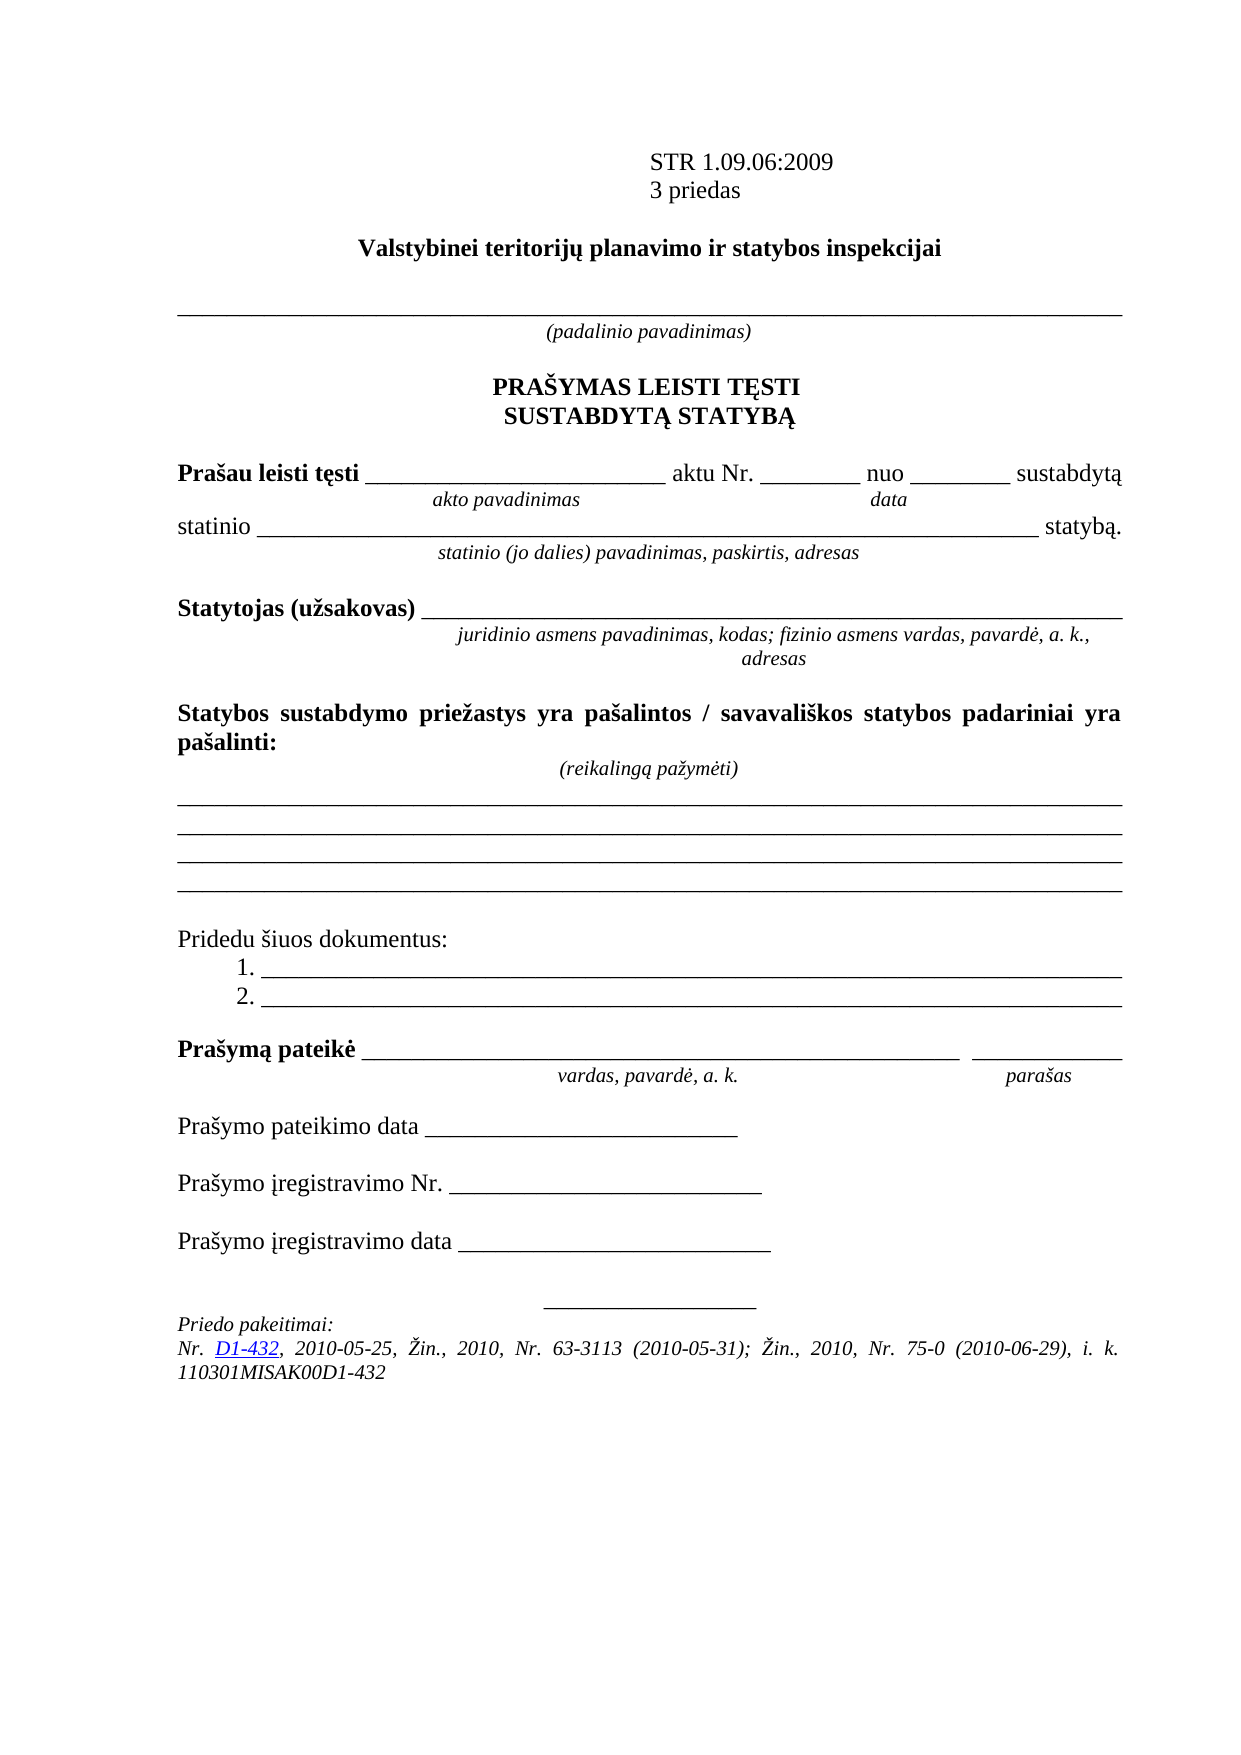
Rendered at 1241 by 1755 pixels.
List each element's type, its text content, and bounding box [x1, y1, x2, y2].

text statinio (jo dalies) pavadinimas, paskirtis, adresas [177, 540, 1122, 564]
text Valstybinei teritorijų planavimo ir statybos inspekcijai [177, 233, 1122, 262]
text akto pavadinimas data [427, 487, 1122, 511]
text (reikalingą pažymėti) [177, 756, 1122, 780]
text Nr. D1-432, 2010-05-25, Žin., 2010, Nr. 63-3113 (2010-05-31); Žin., 2010, Nr. 75-0 (2010-06-29), i. k. 110301MISAK00D1-432 [177, 1336, 1122, 1384]
text 2. [177, 981, 1122, 1010]
text (padalinio pavadinimas) [177, 319, 1122, 343]
text statinio statybą. [177, 511, 1122, 540]
text vardas, pavardė, a. k. parašas [552, 1063, 1122, 1087]
text STR 1.09.06:2009 [649, 147, 1122, 176]
text _ [177, 809, 1122, 834]
text 1. [177, 952, 1122, 981]
text Statytojas (užsakovas) [177, 593, 1122, 622]
text _ [177, 291, 1122, 315]
text Prašymą pateikė ____________ [177, 1034, 1122, 1063]
text Prašymo pateikimo data _________________________ [177, 1111, 1122, 1140]
text PRAŠYMAS LEISTI TĘSTI [177, 372, 1122, 401]
text Prašau leisti tęsti aktu Nr. ________ nuo ________ sustabdytą [177, 458, 1122, 487]
text Pridedu šiuos dokumentus: [177, 924, 1122, 952]
text _ [177, 780, 1122, 805]
text SUSTABDYTĄ STATYBĄ [177, 401, 1122, 430]
text Prašymo įregistravimo data _________________________ [177, 1226, 1122, 1255]
text _ [177, 866, 1122, 891]
text Priedo pakeitimai: [177, 1312, 1122, 1336]
text _________________ [177, 1283, 1122, 1312]
text 3 priedas [649, 176, 1122, 204]
text Statybos sustabdymo priežastys yra pašalintos / savavališkos statybos padariniai yra pašalinti: [177, 698, 1122, 756]
text Prašymo įregistravimo Nr. _________________________ [177, 1168, 1122, 1197]
text _ [177, 837, 1122, 862]
text juridinio asmens pavadinimas, kodas; fizinio asmens vardas, pavardė, a. k., adresas [427, 622, 1122, 670]
